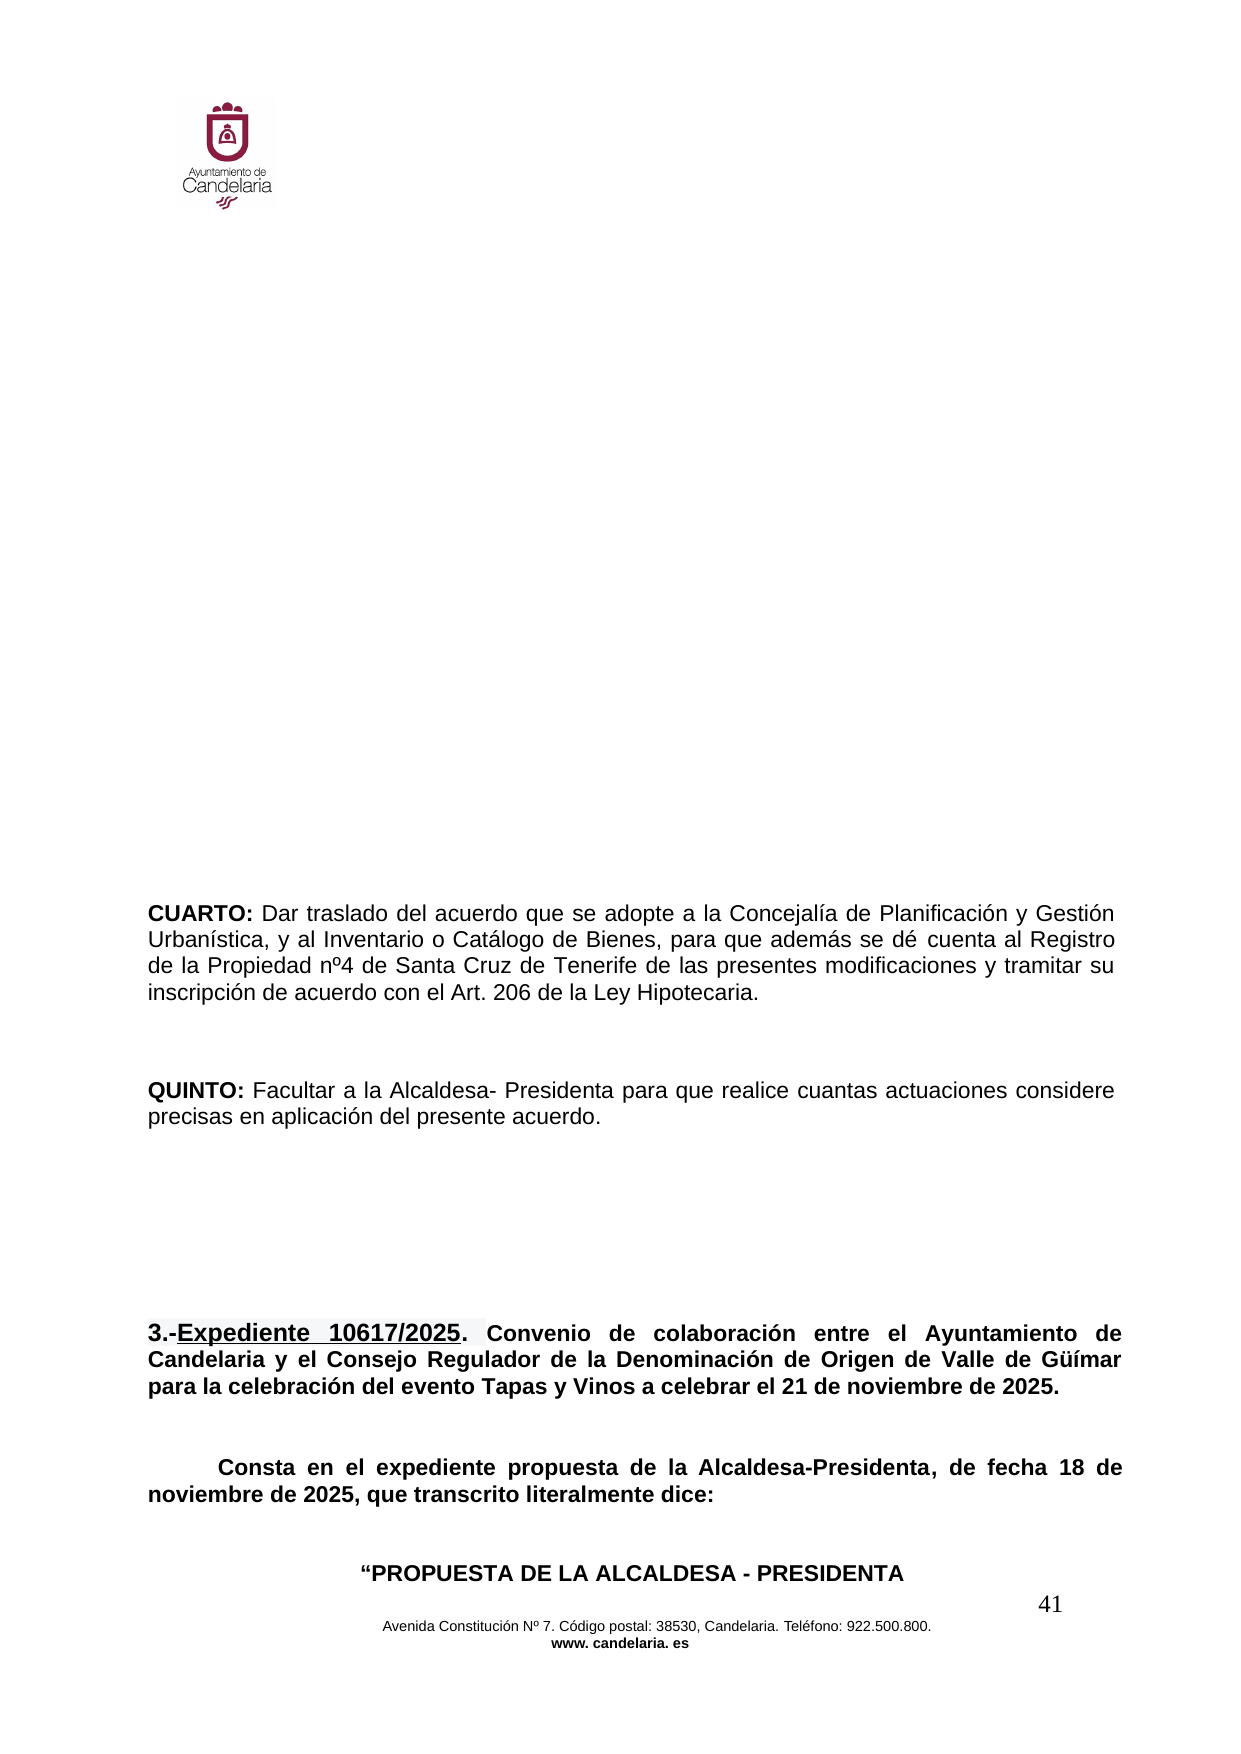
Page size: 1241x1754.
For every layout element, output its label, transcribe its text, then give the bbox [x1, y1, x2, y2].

text QUINTO: Facultar a la Alcaldesa- Presidenta para que realice cuantas actuaciones considere precisas en aplicación del presente acuerdo. [148, 1077, 1115, 1130]
text “PROPUESTA DE LA ALCALDESA - PRESIDENTA [148, 1559, 1123, 1586]
text CUARTO: Dar traslado del acuerdo que se adopte a la Concejalía de Planificación y Gestión Urbanística, y al Inventario o Catálogo de Bienes, para que además se dé cuenta al Registro de la Propiedad nº4 de Santa Cruz de Tenerife de las presentes modificaciones y tramitar su inscripción de acuerdo con el Art. 206 de la Ley Hipotecaria. [148, 899, 1115, 1005]
text 3.-Expediente 10617/2025. Convenio de colaboración entre el Ayuntamiento de Candelaria y el Consejo Regulador de la Denominación de Origen de Valle de Güímar para la celebración del evento Tapas y Vinos a celebrar el 21 de noviembre de 2025. [148, 1317, 1123, 1399]
text Consta en el expediente propuesta de la Alcaldesa-Presidenta, de fecha 18 de noviembre de 2025, que transcrito literalmente dice: [148, 1454, 1123, 1507]
